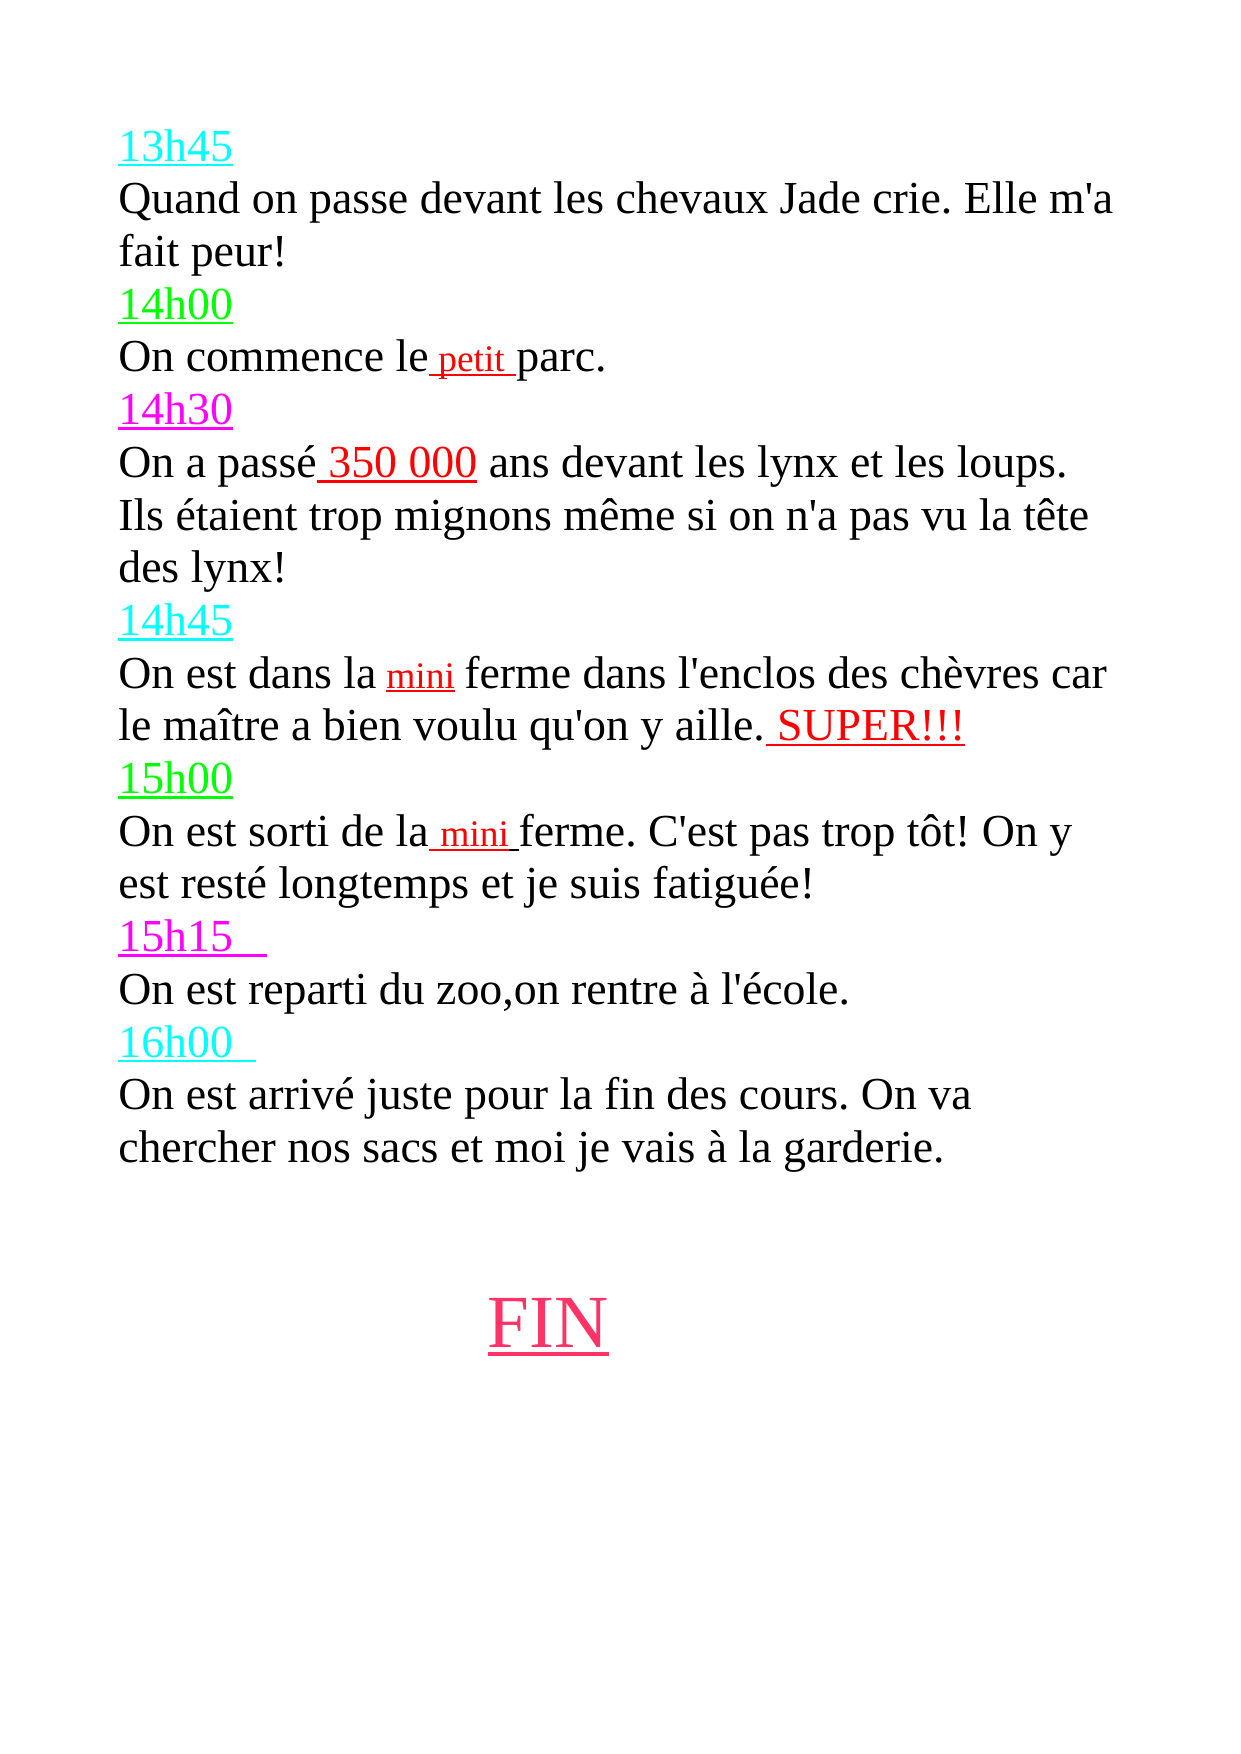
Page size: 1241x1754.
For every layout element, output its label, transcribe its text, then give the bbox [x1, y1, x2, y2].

text On est dans la mini ferme dans l'enclos des chèvres car le maître a bien voulu qu'on y aille. SUPER!!! [118, 645, 1122, 751]
text On est reparti du zoo,on rentre à l'école. [118, 961, 1122, 1014]
text On commence le petit parc. [118, 329, 1122, 382]
text Quand on passe devant les chevaux Jade crie. Elle m'a [118, 171, 1122, 223]
text On a passé 350 000 ans devant les lynx et les loups. Ils étaient trop mignons même si on n'a pas vu la tête des lynx! [118, 434, 1122, 592]
text fait peur! [118, 223, 1122, 276]
text On est sorti de la mini ferme. C'est pas trop tôt! On y est resté longtemps et je suis fatiguée! [118, 803, 1122, 909]
text FIN [118, 1278, 1122, 1364]
text 16h00 [118, 1014, 1122, 1067]
text On est arrivé juste pour la fin des cours. On va chercher nos sacs et moi je vais à la garderie. [118, 1067, 1122, 1172]
text 14h30 [118, 382, 1122, 434]
text 15h00 [118, 751, 1122, 803]
text 13h45 [118, 118, 1122, 171]
text 14h00 [118, 276, 1122, 329]
text 14h45 [118, 592, 1122, 645]
text 15h15 [118, 909, 1122, 961]
